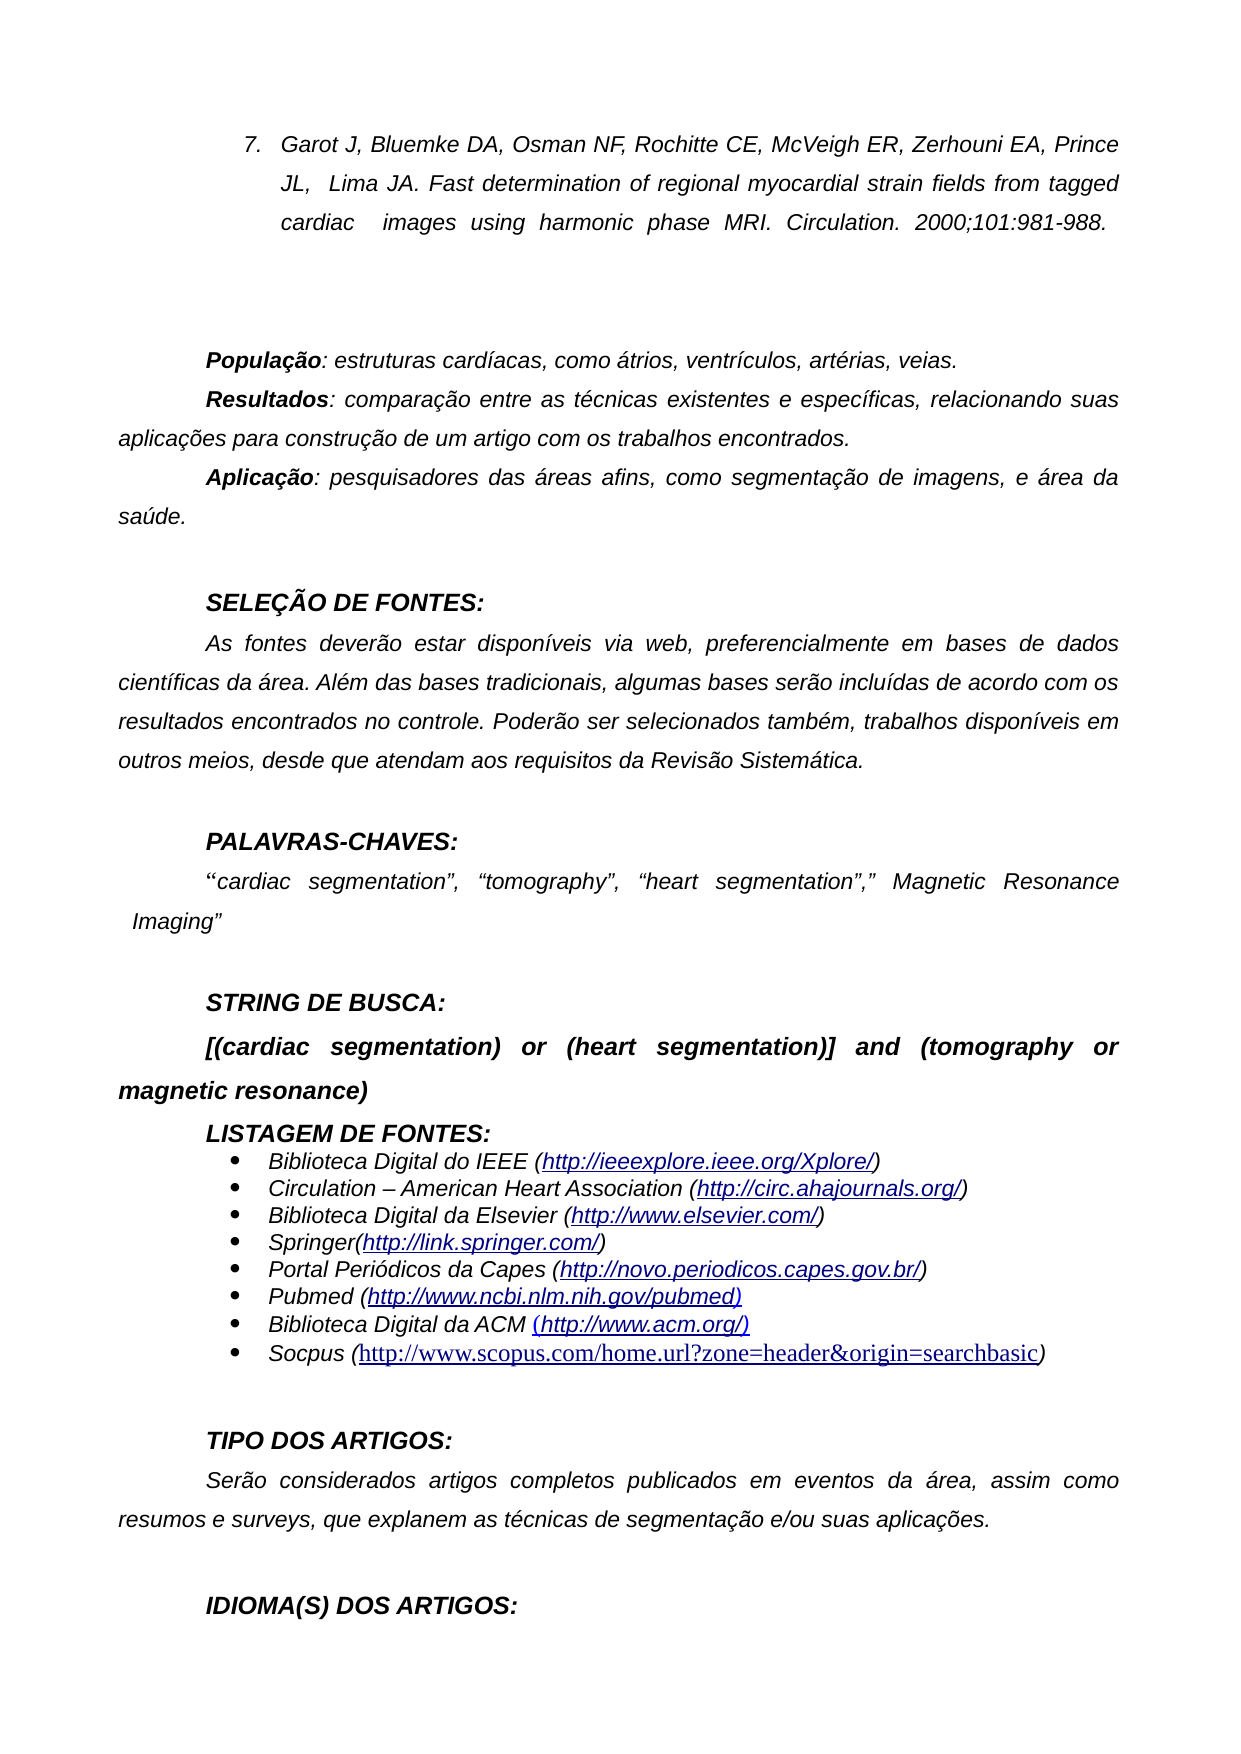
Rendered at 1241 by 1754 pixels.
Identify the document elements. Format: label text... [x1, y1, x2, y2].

text [(cardiac segmentation) or (heart segmentation)] and (tomography or magnetic resonance) [118, 1017, 1122, 1104]
text Aplicação: pesquisadores das áreas afins, como segmentação de imagens, e área da saúde. [118, 451, 1122, 529]
text Resultados: comparação entre as técnicas existentes e específicas, relacionando suas aplicações para construção de um artigo com os trabalhos encontrados. [118, 373, 1122, 451]
text LISTAGEM DE FONTES: [118, 1104, 1122, 1148]
text População: estruturas cardíacas, como átrios, ventrículos, artérias, veias. [118, 334, 1122, 373]
list Biblioteca Digital do IEEE (http://ieeexplore.ieee.org/Xplore/) [231, 1148, 1122, 1175]
list Springer(http://link.springer.com/) [231, 1229, 1122, 1256]
list Pubmed (http://www.ncbi.nlm.nih.gov/pubmed) [231, 1283, 1122, 1309]
list Portal Periódicos da Capes (http://novo.periodicos.capes.gov.br/) [231, 1256, 1122, 1283]
list Garot J, Bluemke DA, Osman NF, Rochitte CE, McVeigh ER, Zerhouni EA, Prince JL, Lima JA. Fast determination of regional myocardial strain fields from tagged cardiac images using harmonic phase MRI. Circulation. 2000;101:981-988. [243, 118, 1122, 274]
text PALAVRAS-CHAVES: [118, 812, 1122, 856]
text IDIOMA(S) DOS ARTIGOS: [118, 1576, 1122, 1620]
text Serão considerados artigos completos publicados em eventos da área, assim como resumos e surveys, que explanem as técnicas de segmentação e/ou suas aplicações. [118, 1454, 1122, 1533]
list Biblioteca Digital da Elsevier (http://www.elsevier.com/) [231, 1202, 1122, 1229]
text SELEÇÃO DE FONTES: [118, 573, 1122, 617]
list Circulation – American Heart Association (http://circ.ahajournals.org/) [231, 1175, 1122, 1202]
list Socpus (http://www.scopus.com/home.url?zone=header&origin=searchbasic) [231, 1338, 1122, 1367]
text “cardiac segmentation”, “tomography”, “heart segmentation”,” Magnetic Resonance Imaging” [132, 856, 1122, 934]
list Biblioteca Digital da ACM (http://www.acm.org/) [231, 1309, 1122, 1338]
text As fontes deverão estar disponíveis via web, preferencialmente em bases de dados científicas da área. Além das bases tradicionais, algumas bases serão incluídas de acordo com os resultados encontrados no controle. Poderão ser selecionados também, trabalhos disponíveis em outros meios, desde que atendam aos requisitos da Revisão Sistemática. [118, 617, 1122, 773]
text STRING DE BUSCA: [118, 973, 1122, 1017]
text TIPO DOS ARTIGOS: [118, 1411, 1122, 1454]
